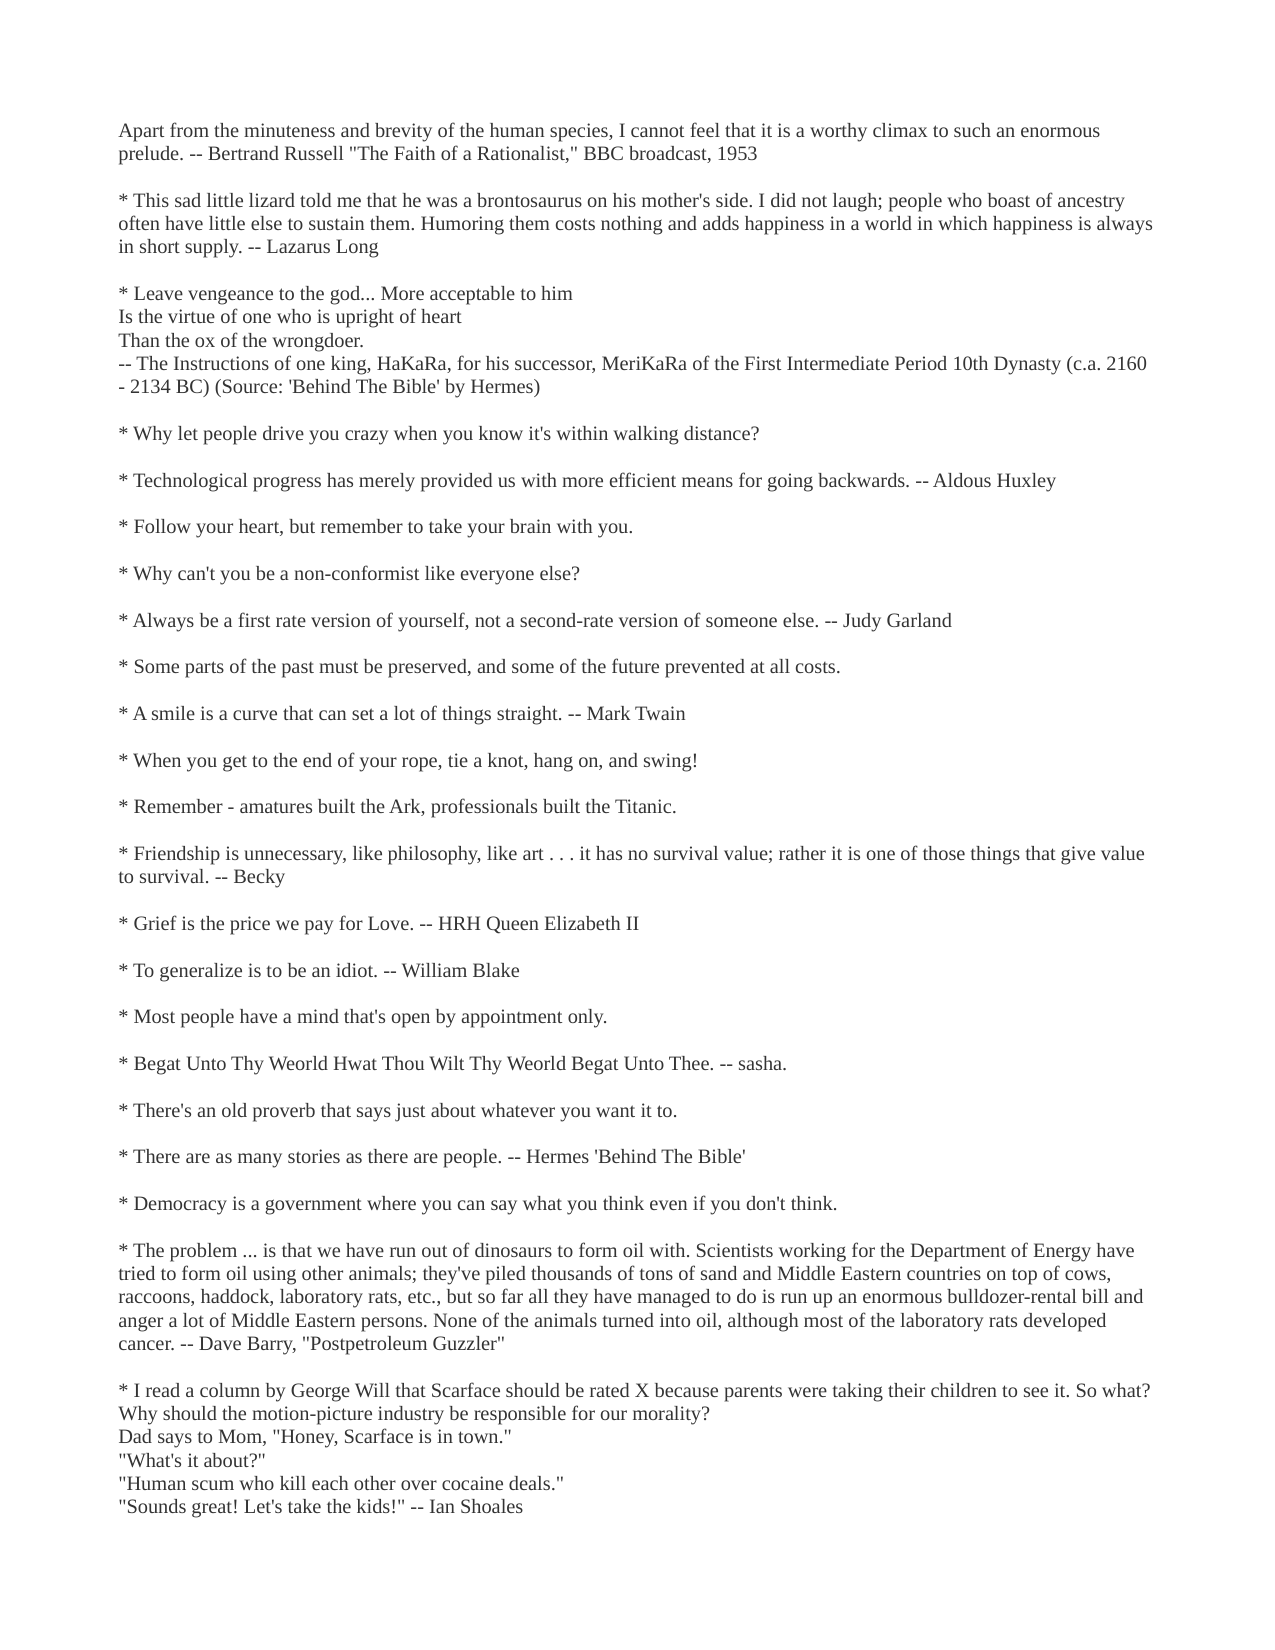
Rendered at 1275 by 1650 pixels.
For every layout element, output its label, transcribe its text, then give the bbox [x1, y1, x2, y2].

subtitle Apart from the minuteness and brevity of the human species, I cannot feel that it is a worthy climax to such an enormous prelude. -- Bertrand Russell "The Faith of a Rationalist," BBC broadcast, 1953 * This sad little lizard told me that he was a brontosaurus on his mother's side. I did not laugh; people who boast of ancestry often have little else to sustain them. Humoring them costs nothing and adds happiness in a world in which happiness is always in short supply. -- Lazarus Long * Leave vengeance to the god... More acceptable to him Is the virtue of one who is upright of heart Than the ox of the wrongdoer. -- The Instructions of one king, HaKaRa, for his successor, MeriKaRa of the First Intermediate Period 10th Dynasty (c.a. 2160 - 2134 BC) (Source: 'Behind The Bible' by Hermes) * Why let people drive you crazy when you know it's within walking distance? * Technological progress has merely provided us with more efficient means for going backwards. -- Aldous Huxley * Follow your heart, but remember to take your brain with you. * Why can't you be a non-conformist like everyone else? * Always be a first rate version of yourself, not a second-rate version of someone else. -- Judy Garland * Some parts of the past must be preserved, and some of the future prevented at all costs. * A smile is a curve that can set a lot of things straight. -- Mark Twain * When you get to the end of your rope, tie a knot, hang on, and swing! * Remember - amatures built the Ark, professionals built the Titanic. * Friendship is unnecessary, like philosophy, like art . . . it has no survival value; rather it is one of those things that give value to survival. -- Becky * Grief is the price we pay for Love. -- HRH Queen Elizabeth II * To generalize is to be an idiot. -- William Blake * Most people have a mind that's open by appointment only. * Begat Unto Thy Weorld Hwat Thou Wilt Thy Weorld Begat Unto Thee. -- sasha. * There's an old proverb that says just about whatever you want it to. * There are as many stories as there are people. -- Hermes 'Behind The Bible' * Democracy is a government where you can say what you think even if you don't think. * The problem ... is that we have run out of dinosaurs to form oil with. Scientists working for the Department of Energy have tried to form oil using other animals; they've piled thousands of tons of sand and Middle Eastern countries on top of cows, raccoons, haddock, laboratory rats, etc., but so far all they have managed to do is run up an enormous bulldozer-rental bill and anger a lot of Middle Eastern persons. None of the animals turned into oil, although most of the laboratory rats developed cancer. -- Dave Barry, "Postpetroleum Guzzler" * I read a column by George Will that Scarface should be rated X because parents were taking their children to see it. So what? Why should the motion-picture industry be responsible for our morality? Dad says to Mom, "Honey, Scarface is in town." "What's it about?" "Human scum who kill each other over cocaine deals." "Sounds great! Let's take the kids!" -- Ian Shoales [118, 118, 1157, 1518]
